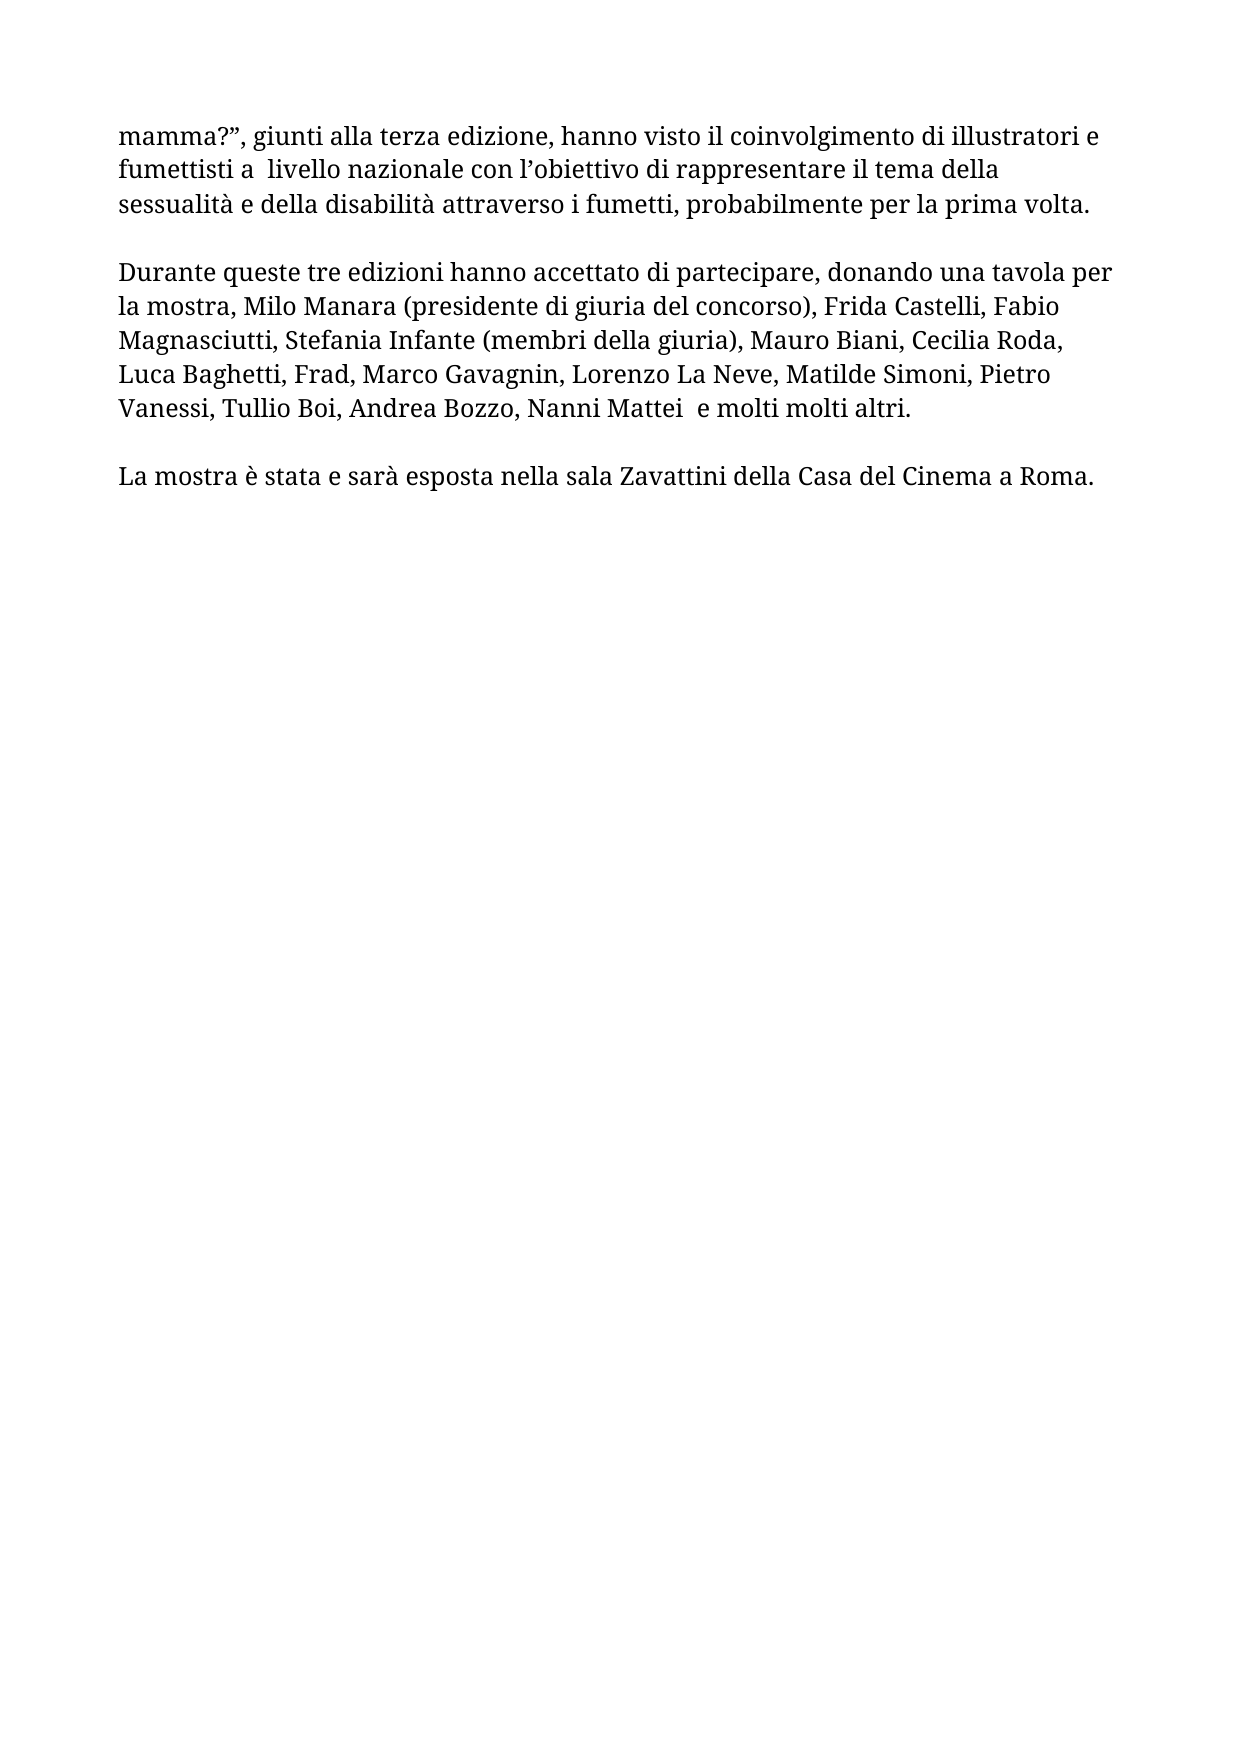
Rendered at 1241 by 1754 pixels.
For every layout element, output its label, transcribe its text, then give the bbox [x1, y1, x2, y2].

text La mostra è stata e sarà esposta nella sala Zavattini della Casa del Cinema a Roma. [118, 459, 1122, 493]
text mamma?”, giunti alla terza edizione, hanno visto il coinvolgimento di illustratori e fumettisti a livello nazionale con l’obiettivo di rappresentare il tema della sessualità e della disabilità attraverso i fumetti, probabilmente per la prima volta. [118, 118, 1122, 220]
text Durante queste tre edizioni hanno accettato di partecipare, donando una tavola per la mostra, Milo Manara (presidente di giuria del concorso), Frida Castelli, Fabio Magnasciutti, Stefania Infante (membri della giuria), Mauro Biani, Cecilia Roda, Luca Baghetti, Frad, Marco Gavagnin, Lorenzo La Neve, Matilde Simoni, Pietro Vanessi, Tullio Boi, Andrea Bozzo, Nanni Mattei e molti molti altri. [118, 254, 1122, 425]
